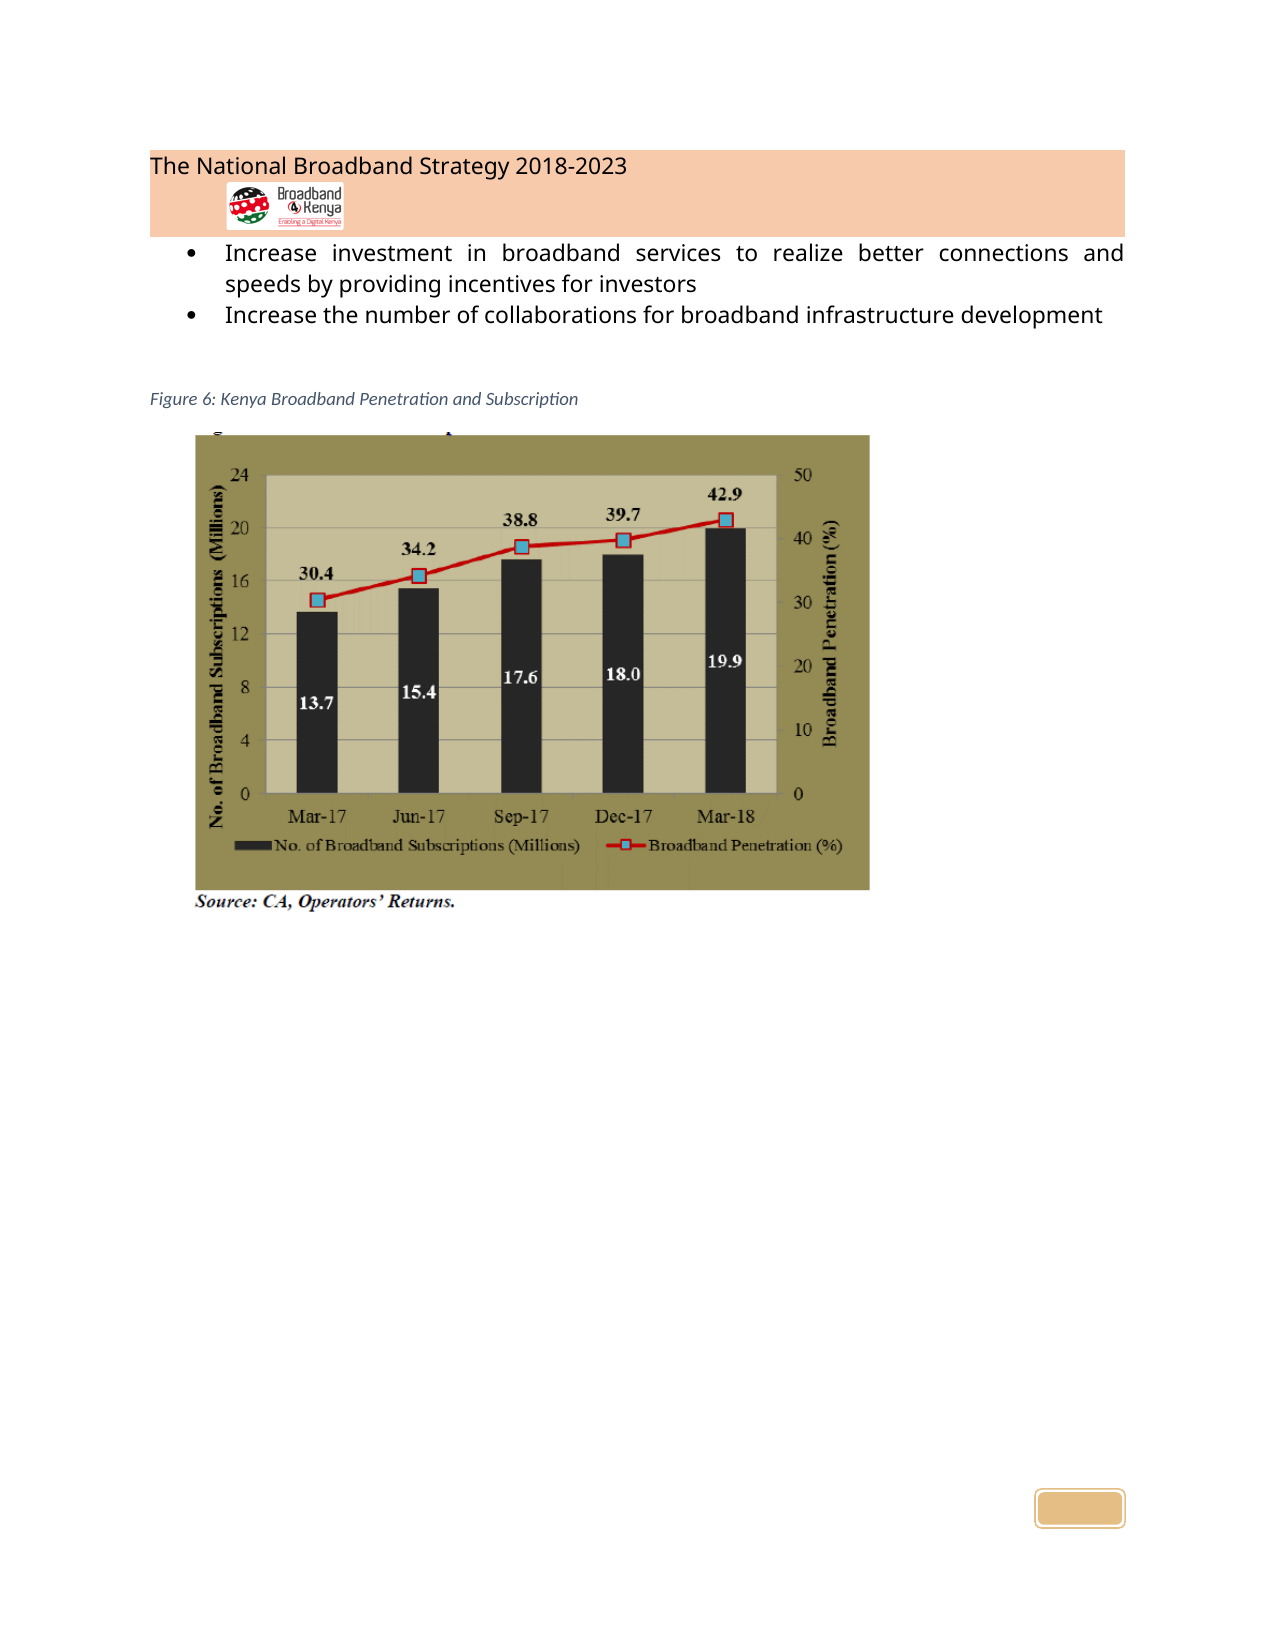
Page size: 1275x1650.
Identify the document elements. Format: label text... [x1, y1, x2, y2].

list Increase the number of collaborations for broadband infrastructure development [187, 299, 1125, 331]
list Increase investment in broadband services to realize better connections and speeds by providing incentives for investors [187, 237, 1125, 299]
text Figure 6: Kenya Broadband Penetration and Subscription [150, 387, 1125, 410]
picture [189, 432, 874, 917]
picture [226, 182, 344, 230]
